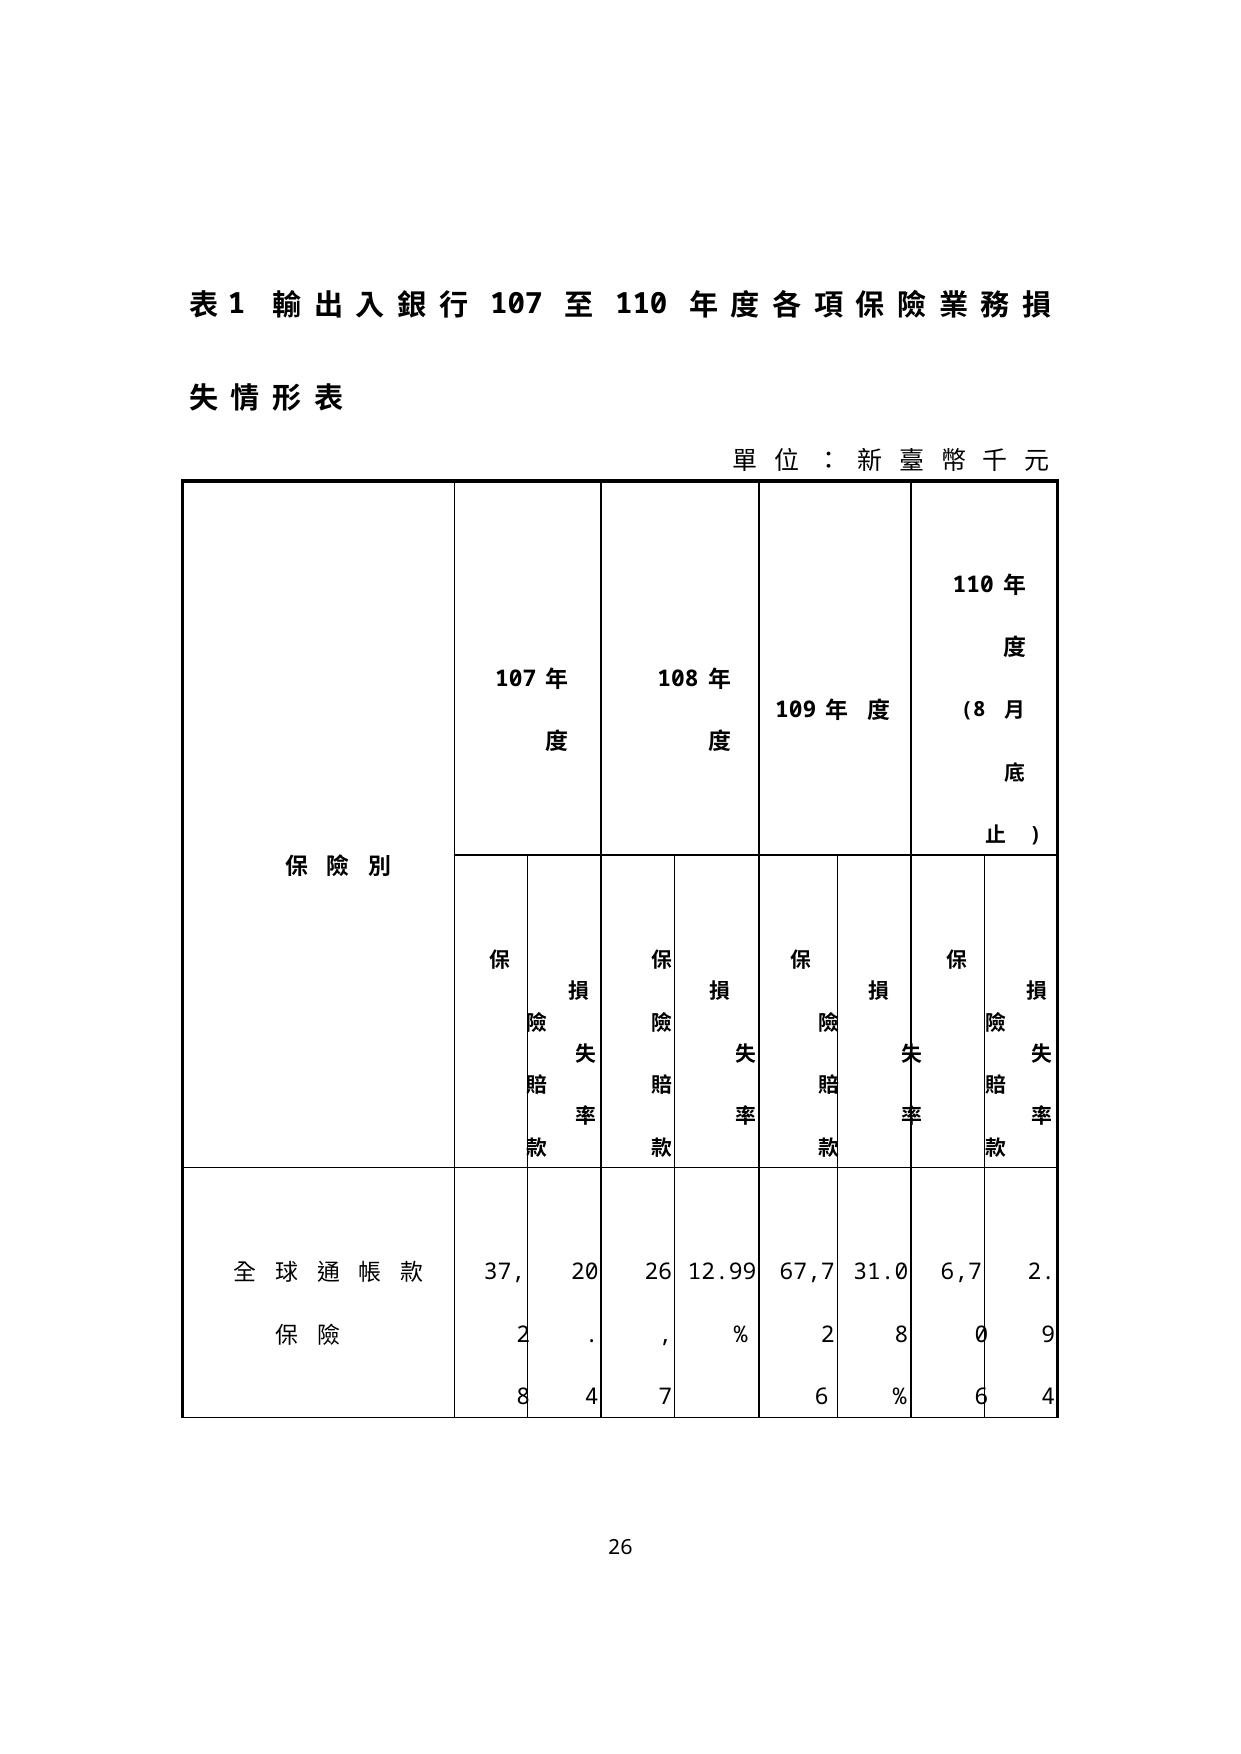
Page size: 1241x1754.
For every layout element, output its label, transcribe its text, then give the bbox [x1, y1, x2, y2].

table_cell 損失率 [675, 856, 758, 1167]
text 單位：新臺幣千元 [183, 417, 1058, 479]
table_cell 20.4 [528, 1168, 600, 1417]
table_header 109年度 [760, 483, 910, 854]
text 表1 輸出入銀行107至110年度各項保險業務損失情形表 [169, 229, 1058, 417]
table_cell 6,706 [912, 1168, 984, 1417]
table_cell 26,7 [602, 1168, 674, 1417]
table_header 107年度 [455, 483, 600, 854]
table_cell 損失率 [838, 856, 910, 1167]
table_cell 37,28 [455, 1168, 527, 1417]
table_cell 保險賠款 [912, 856, 984, 1167]
table_cell 保險賠款 [602, 856, 674, 1167]
table_cell 損失率 [985, 856, 1056, 1167]
table_cell 67,726 [760, 1168, 837, 1417]
table_cell 12.99% [675, 1168, 758, 1417]
table_header 保險別 [184, 483, 454, 1167]
table_cell 2.94% [985, 1168, 1056, 1417]
table_cell 31.08% [838, 1168, 910, 1417]
table_header 110年度 (8月底止) [912, 483, 1056, 854]
table_header 108年度 [602, 483, 758, 854]
table_cell 保險賠款 [455, 856, 527, 1167]
table_cell 保險賠款 [760, 856, 837, 1167]
table_cell 損失率 [528, 856, 600, 1167]
table_cell 全球通帳款保險 [184, 1168, 454, 1417]
